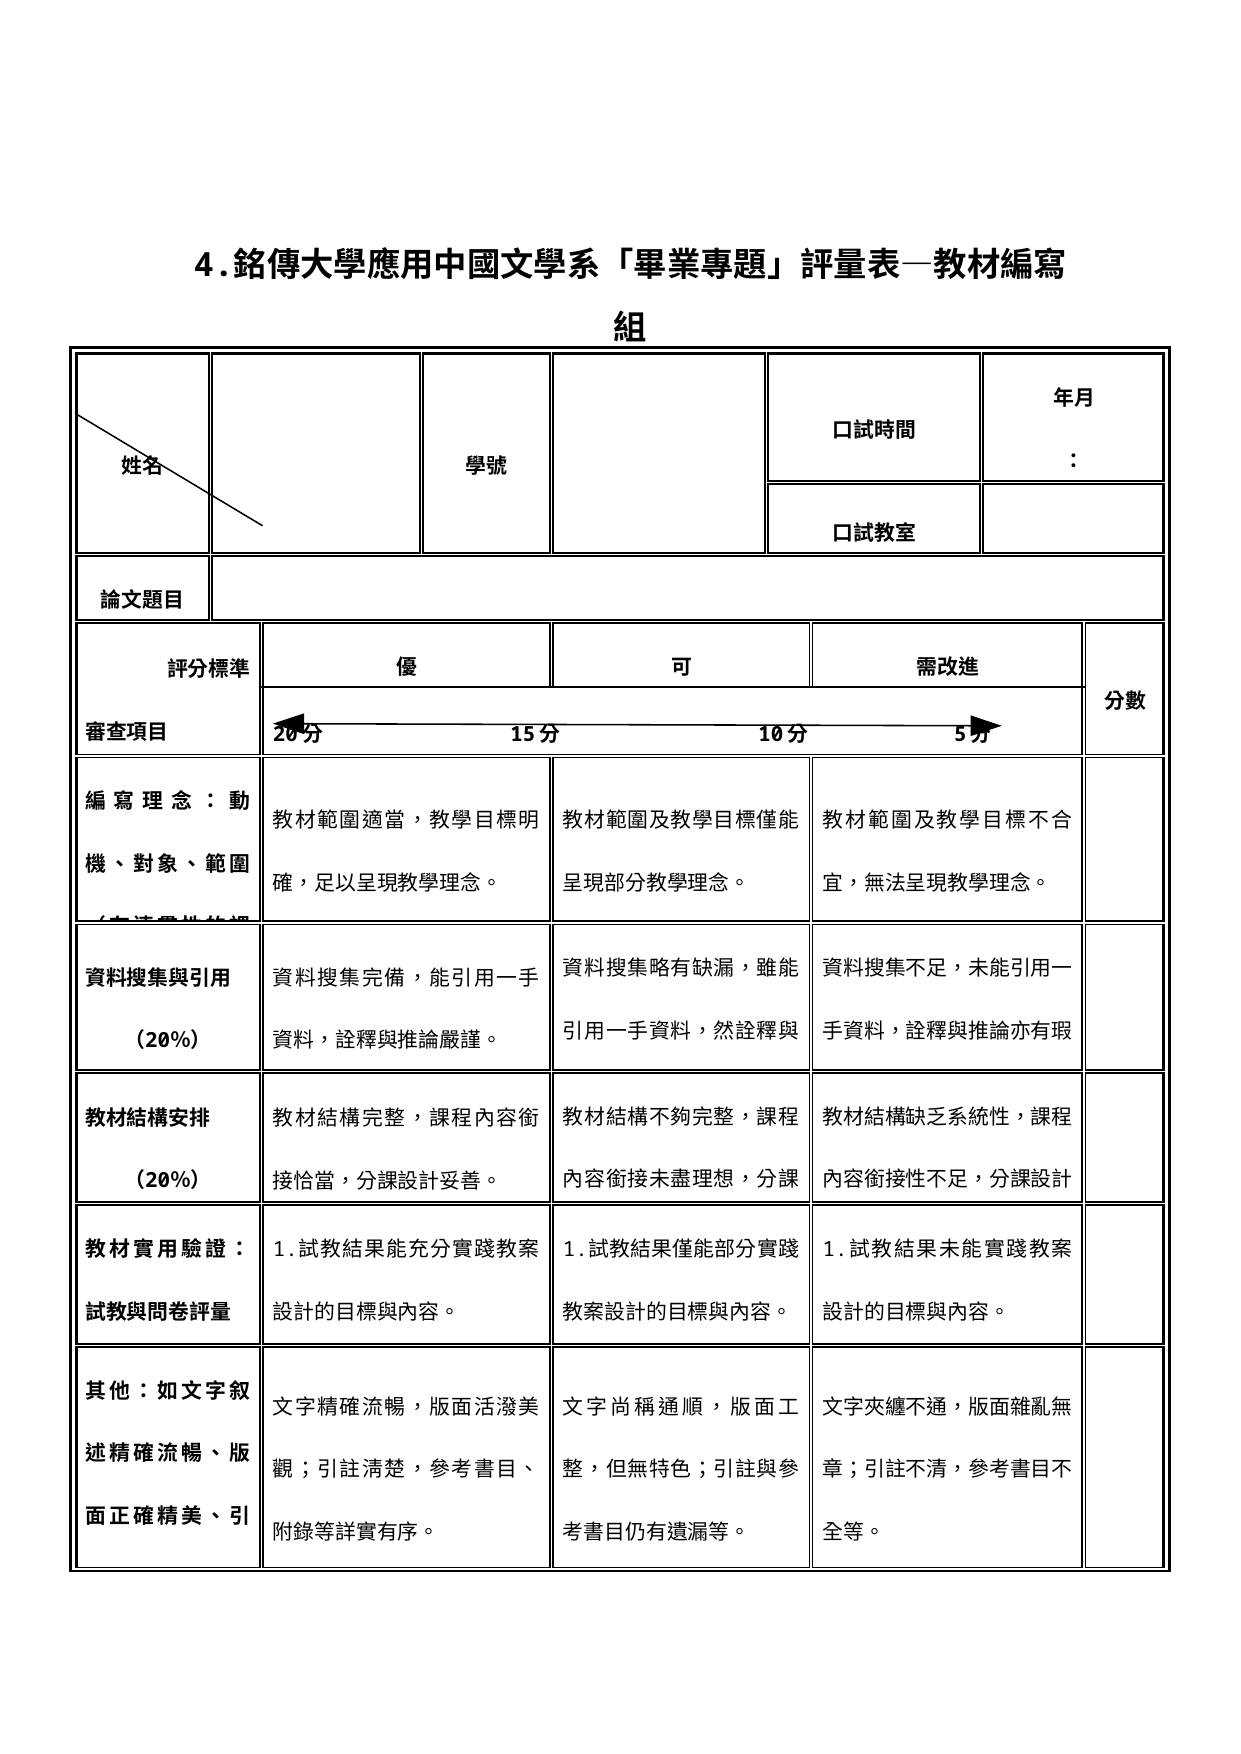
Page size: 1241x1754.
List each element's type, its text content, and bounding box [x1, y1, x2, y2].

table_header 年月 ： [981, 349, 1166, 480]
table_cell 1.試教結果能充分實踐教案設計的目標與內容。 2.教法多元而適切。 [264, 1206, 549, 1343]
table_cell 20分 15分 10分 5分 [264, 688, 1081, 753]
table_cell 編寫理念：動機、對象、範圍（有連貫性的課本至少五課）、方法 （20％） [78, 758, 259, 920]
text 4.銘傳大學應用中國文學系「畢業專題」評量表—教材編寫組 [187, 221, 1073, 346]
table_cell 1.試教結果未能實踐教案設計的目標與內容。 2.教法單調，流於枯燥。 [813, 1206, 1081, 1343]
table_cell 口試教室 [769, 485, 979, 552]
table_cell 文字精確流暢，版面活潑美觀；引註淸楚，參考書目、附錄等詳實有序。 [264, 1348, 549, 1567]
table_cell 分數 [1086, 624, 1162, 753]
table_cell [984, 485, 1162, 552]
table_header 口試時間 [766, 349, 981, 480]
table_cell 其他：如文字叙述精確流暢、版面正確精美、引註嚴謹、參考書目、附錄等。 （20％） [78, 1348, 259, 1567]
table_cell 教材範圍及教學目標僅能呈現部分教學理念。 [554, 758, 809, 920]
table_header 學號 [421, 349, 551, 552]
table_cell 資料搜集略有缺漏，雖能引用一手資料，然詮釋與推論較為鬆散，嚴謹度不足。 [554, 925, 809, 1069]
table_cell 教材範圍適當，教學目標明確，足以呈現教學理念。 [264, 758, 549, 920]
table_header 姓名 [78, 355, 208, 491]
table_cell 評分標準 審查項目 [78, 624, 259, 753]
table_cell 可 [554, 624, 809, 686]
table_header [213, 355, 419, 552]
table_cell 資料搜集不足，未能引用一手資料，詮釋與推論亦有瑕疵。 [813, 925, 1081, 1069]
table_cell 教材結構不夠完整，課程內容銜接未盡理想，分課設計未盡妥善。 [554, 1074, 809, 1201]
table_cell 教材結構完整，課程內容銜接恰當，分課設計妥善。 [264, 1074, 549, 1201]
table_cell [1086, 1074, 1162, 1201]
table_header [554, 355, 764, 552]
table_cell [1086, 758, 1162, 920]
table_cell [1086, 925, 1162, 1069]
table_header [551, 349, 766, 552]
table_cell 文字夾纏不通，版面雜亂無章；引註不清，參考書目不全等。 [813, 1348, 1081, 1567]
table_header 姓名 [78, 417, 208, 552]
table_cell 資料搜集完備，能引用一手資料，詮釋與推論嚴謹。 [264, 925, 549, 1069]
table_cell 教材結構缺乏系統性，課程內容銜接性不足，分課設計不當。 [813, 1074, 1081, 1201]
table_cell 資料搜集與引用 （20％） [78, 925, 259, 1069]
table_cell [1086, 1206, 1162, 1343]
table_cell 教材範圍及教學目標不合宜，無法呈現教學理念。 [813, 758, 1081, 920]
table_cell 優 [264, 624, 549, 686]
table_cell [213, 557, 1162, 619]
table_cell 教材結構安排 （20％） [78, 1074, 259, 1201]
table_header 姓名 [74, 349, 210, 413]
table_cell 需改進 [813, 624, 1081, 686]
table_header [210, 349, 421, 493]
table_cell 文字尚稱通順，版面工整，但無特色；引註與參考書目仍有遺漏等。 [554, 1348, 809, 1567]
table_cell 教材實用驗證：試教與問卷評量 （20％） [78, 1206, 259, 1343]
table_cell 論文題目 [78, 557, 208, 619]
table_cell 1.試教結果僅能部分實踐教案設計的目標與內容。 2.教法雖無不宜，但缺少變化。 [554, 1206, 809, 1343]
table_cell [1086, 1348, 1162, 1567]
